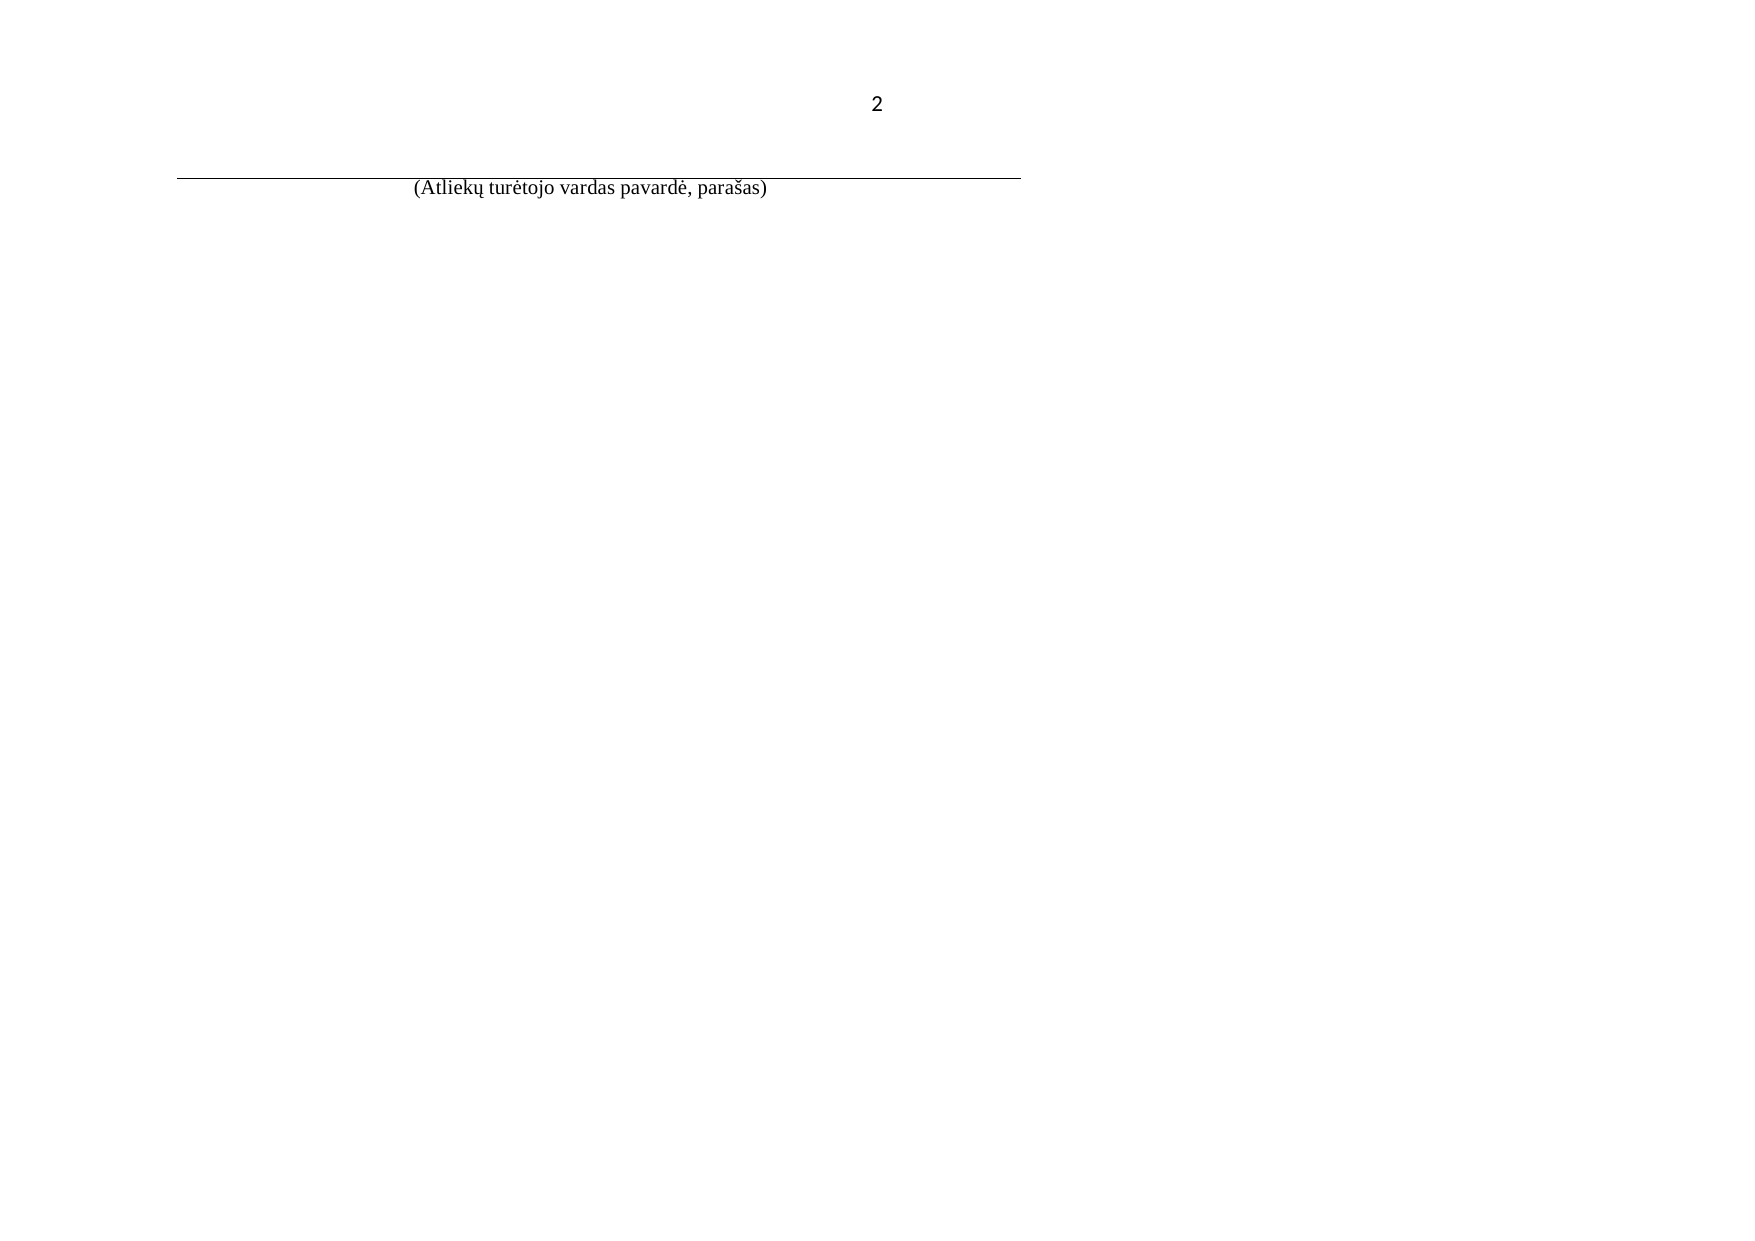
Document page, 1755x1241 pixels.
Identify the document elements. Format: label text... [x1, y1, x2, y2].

text (Atliekų turėtojo vardas pavardė, parašas) [413, 175, 1636, 199]
